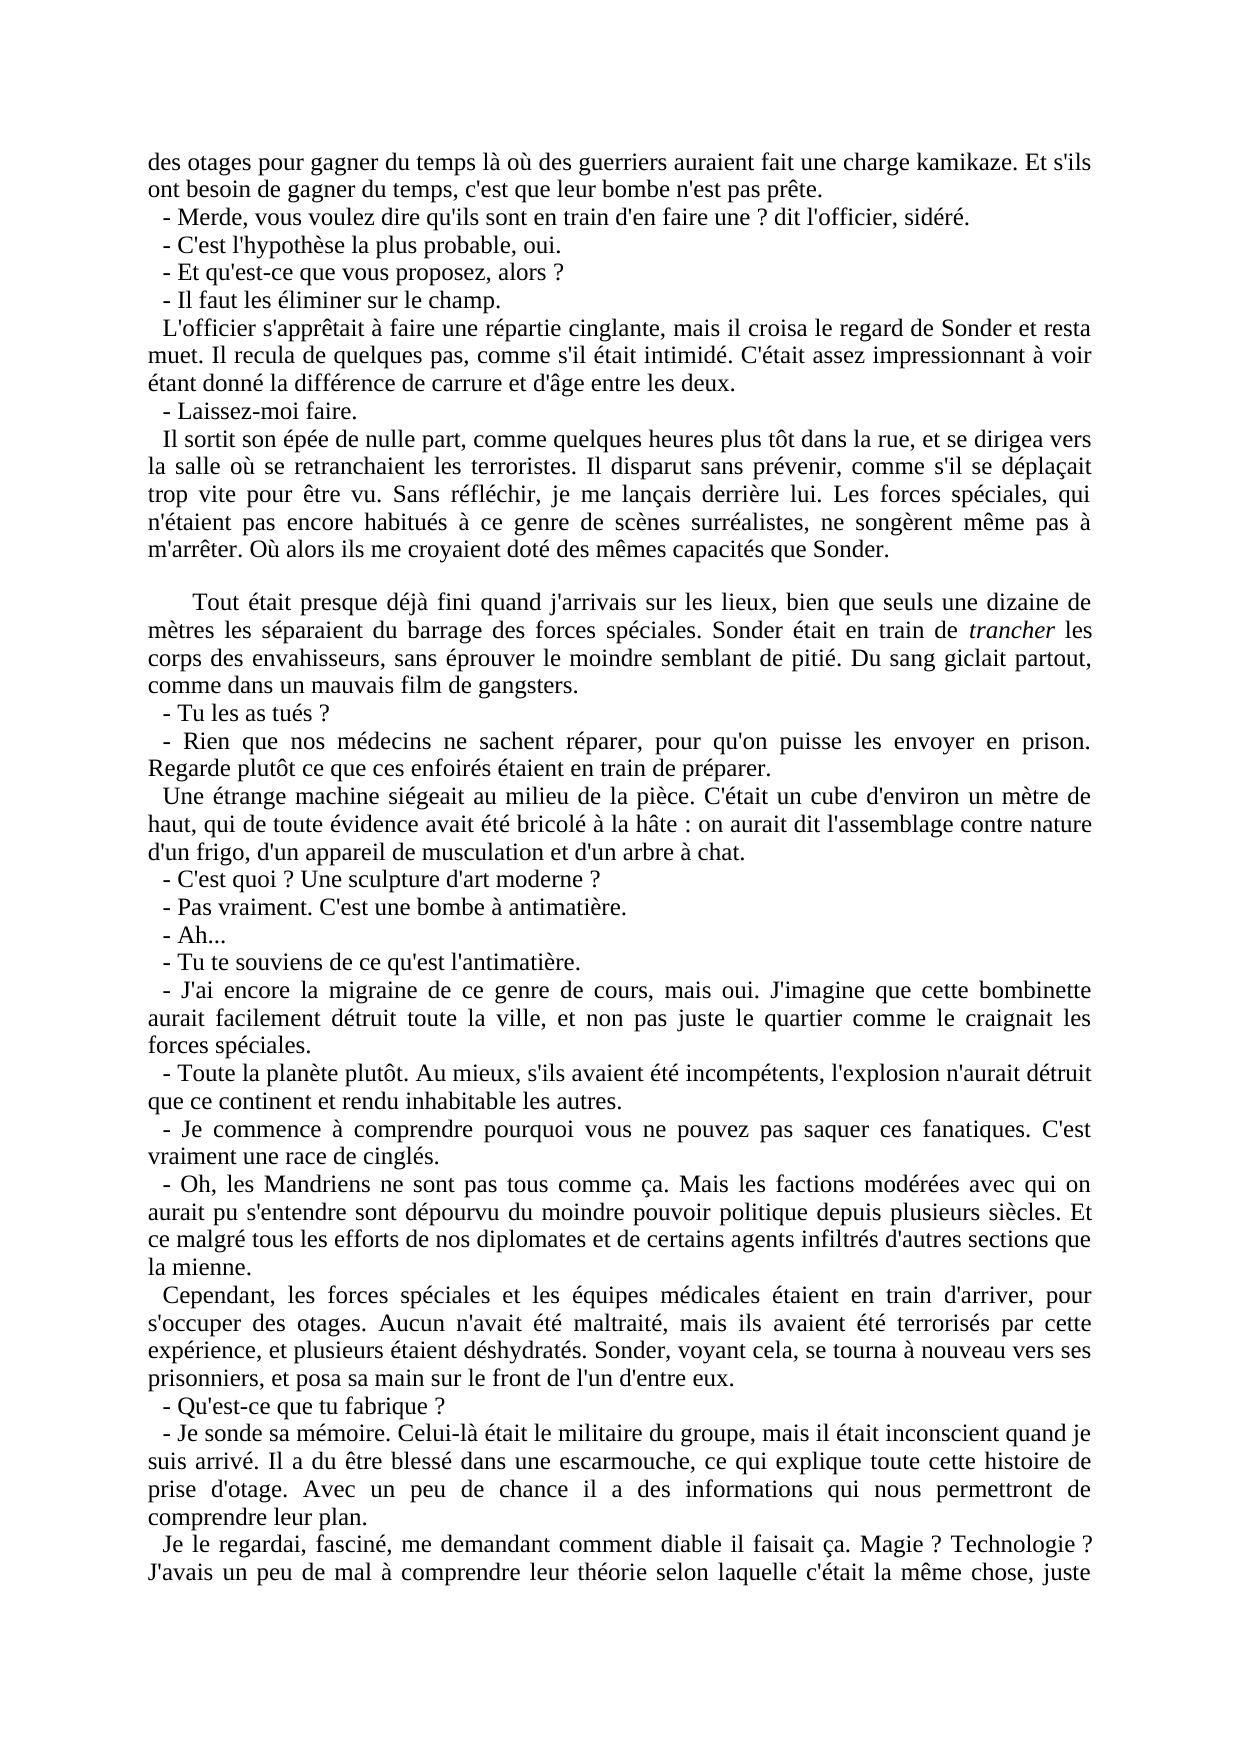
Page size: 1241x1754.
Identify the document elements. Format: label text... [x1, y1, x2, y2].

text - Tu te souviens de ce qu'est l'antimatière. [148, 948, 1093, 976]
text - Je commence à comprendre pourquoi vous ne pouvez pas saquer ces fanatiques. C'est vraiment une race de cinglés. [148, 1115, 1093, 1170]
text Cependant, les forces spéciales et les équipes médicales étaient en train d'arriver, pour s'occuper des otages. Aucun n'avait été maltraité, mais ils avaient été terrorisés par cette expérience, et plusieurs étaient déshydratés. Sonder, voyant cela, se tourna à nouveau vers ses prisonniers, et posa sa main sur le front de l'un d'entre eux. [148, 1281, 1093, 1392]
text - Laissez-moi faire. [148, 397, 1093, 425]
text - Rien que nos médecins ne sachent réparer, pour qu'on puisse les envoyer en prison. Regarde plutôt ce que ces enfoirés étaient en train de préparer. [148, 727, 1093, 782]
text - Et qu'est-ce que vous proposez, alors ? [148, 258, 1093, 286]
text - Tu les as tués ? [148, 699, 1093, 727]
text - Il faut les éliminer sur le champ. [148, 286, 1093, 314]
text - C'est l'hypothèse la plus probable, oui. [148, 231, 1093, 258]
text - Qu'est-ce que tu fabrique ? [148, 1392, 1093, 1419]
text - Ah... [148, 921, 1093, 948]
text Une étrange machine siégeait au milieu de la pièce. C'était un cube d'environ un mètre de haut, qui de toute évidence avait été bricolé à la hâte : on aurait dit l'assemblage contre nature d'un frigo, d'un appareil de musculation et d'un arbre à chat. [148, 782, 1093, 865]
text - Pas vraiment. C'est une bombe à antimatière. [148, 893, 1093, 921]
text Je le regardai, fasciné, me demandant comment diable il faisait ça. Magie ? Technologie ? J'avais un peu de mal à comprendre leur théorie selon laquelle c'était la même chose, juste [148, 1530, 1093, 1586]
text - Oh, les Mandriens ne sont pas tous comme ça. Mais les factions modérées avec qui on aurait pu s'entendre sont dépourvu du moindre pouvoir politique depuis plusieurs siècles. Et ce malgré tous les efforts de nos diplomates et de certains agents infiltrés d'autres sections que la mienne. [148, 1170, 1093, 1281]
text - J'ai encore la migraine de ce genre de cours, mais oui. J'imagine que cette bombinette aurait facilement détruit toute la ville, et non pas juste le quartier comme le craignait les forces spéciales. [148, 976, 1093, 1059]
text - Merde, vous voulez dire qu'ils sont en train d'en faire une ? dit l'officier, sidéré. [148, 203, 1093, 231]
text - Je sonde sa mémoire. Celui-là était le militaire du groupe, mais il était inconscient quand je suis arrivé. Il a du être blessé dans une escarmouche, ce qui explique toute cette histoire de prise d'otage. Avec un peu de chance il a des informations qui nous permettront de comprendre leur plan. [148, 1419, 1093, 1530]
text L'officier s'apprêtait à faire une répartie cinglante, mais il croisa le regard de Sonder et resta muet. Il recula de quelques pas, comme s'il était intimidé. C'était assez impressionnant à voir étant donné la différence de carrure et d'âge entre les deux. [148, 314, 1093, 397]
text - Toute la planète plutôt. Au mieux, s'ils avaient été incompétents, l'explosion n'aurait détruit que ce continent et rendu inhabitable les autres. [148, 1059, 1093, 1115]
text - C'est quoi ? Une sculpture d'art moderne ? [148, 865, 1093, 893]
text Tout était presque déjà fini quand j'arrivais sur les lieux, bien que seuls une dizaine de mètres les séparaient du barrage des forces spéciales. Sonder était en train de trancher les corps des envahisseurs, sans éprouver le moindre semblant de pitié. Du sang giclait partout, comme dans un mauvais film de gangsters. [148, 588, 1093, 699]
text des otages pour gagner du temps là où des guerriers auraient fait une charge kamikaze. Et s'ils ont besoin de gagner du temps, c'est que leur bombe n'est pas prête. [148, 148, 1093, 203]
text Il sortit son épée de nulle part, comme quelques heures plus tôt dans la rue, et se dirigea vers la salle où se retranchaient les terroristes. Il disparut sans prévenir, comme s'il se déplaçait trop vite pour être vu. Sans réfléchir, je me lançais derrière lui. Les forces spéciales, qui n'étaient pas encore habitués à ce genre de scènes surréalistes, ne songèrent même pas à m'arrêter. Où alors ils me croyaient doté des mêmes capacités que Sonder. [148, 425, 1093, 563]
